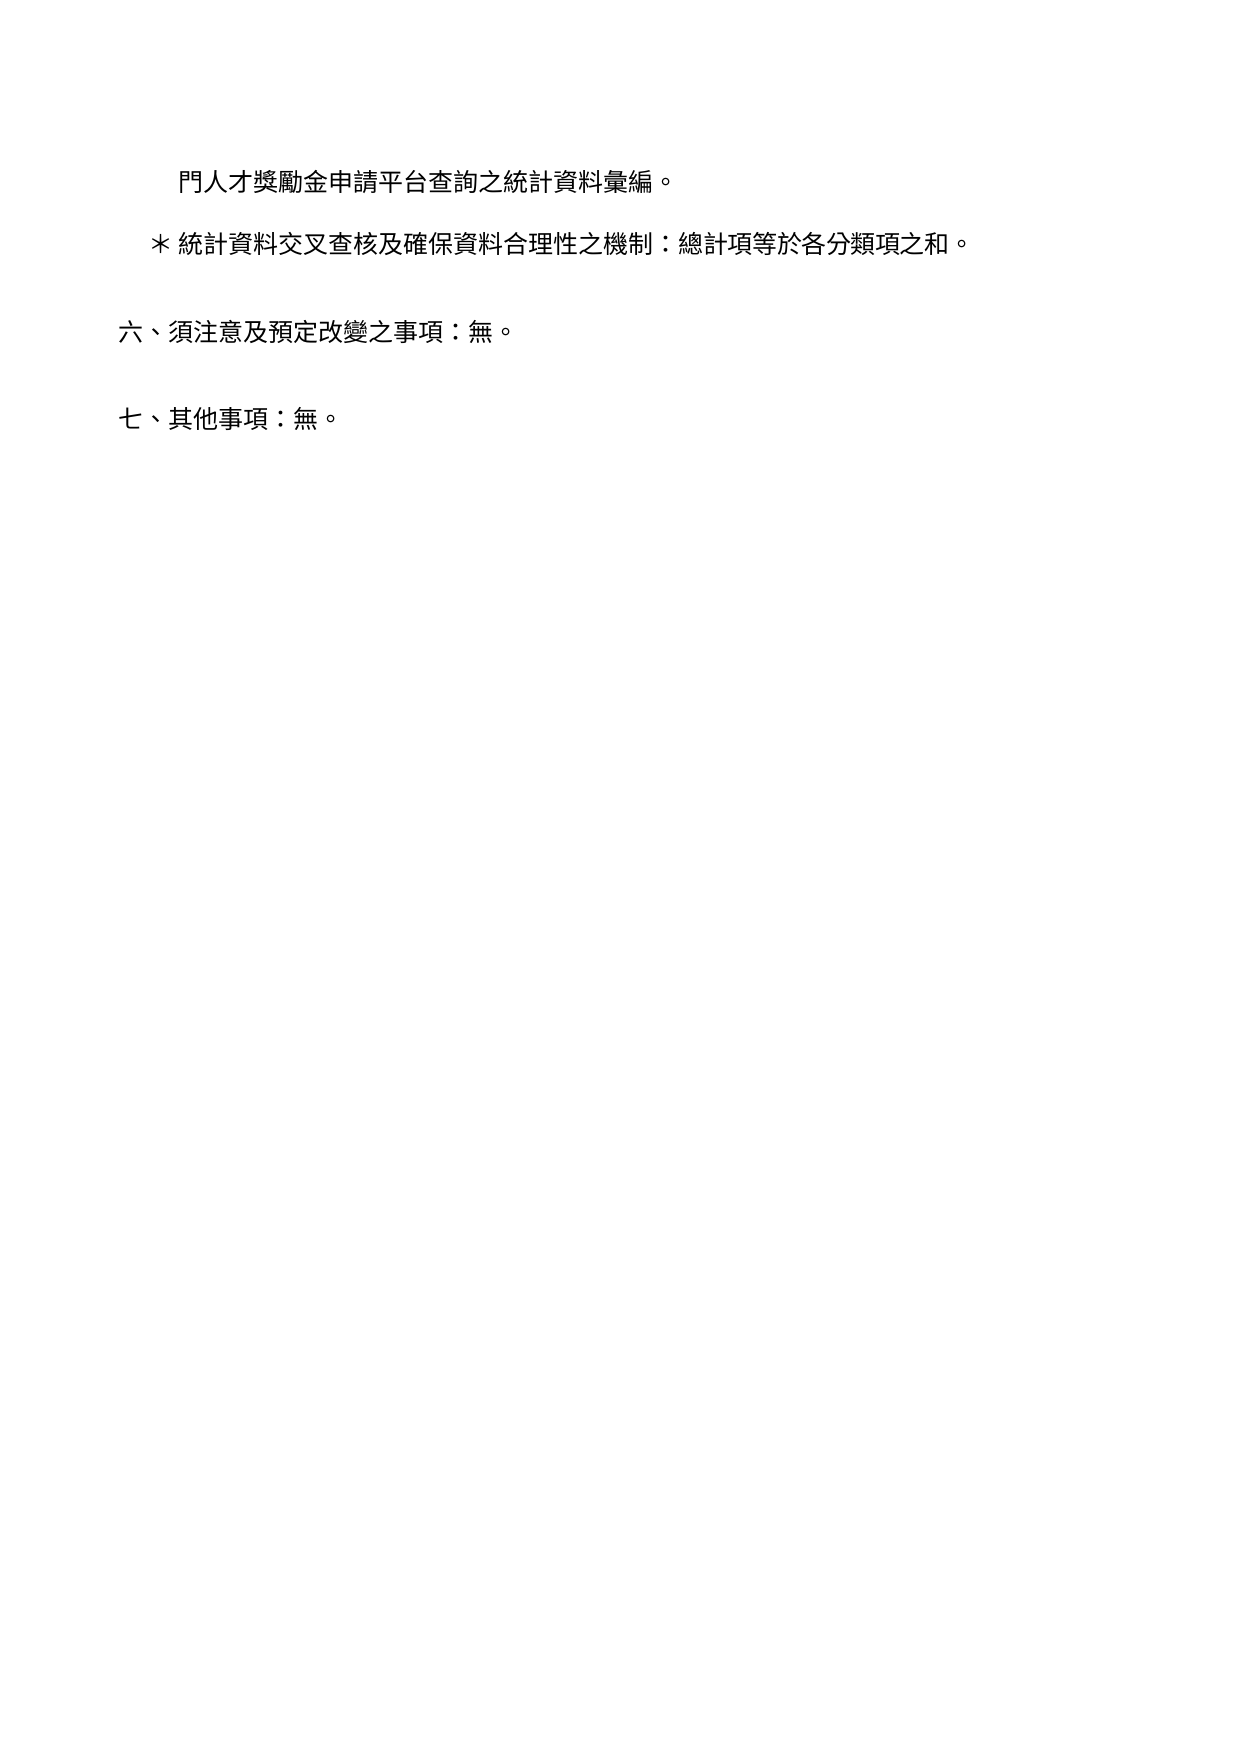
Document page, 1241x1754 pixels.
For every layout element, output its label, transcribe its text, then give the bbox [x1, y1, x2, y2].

list 門人才獎勵金申請平台查詢之統計資料彙編。 [149, 139, 1122, 201]
text 七、其他事項：無。 [118, 376, 1122, 439]
list 統計資料交叉查核及確保資料合理性之機制：總計項等於各分類項之和。 [149, 201, 1122, 264]
text 六、須注意及預定改變之事項：無。 [118, 289, 1122, 351]
